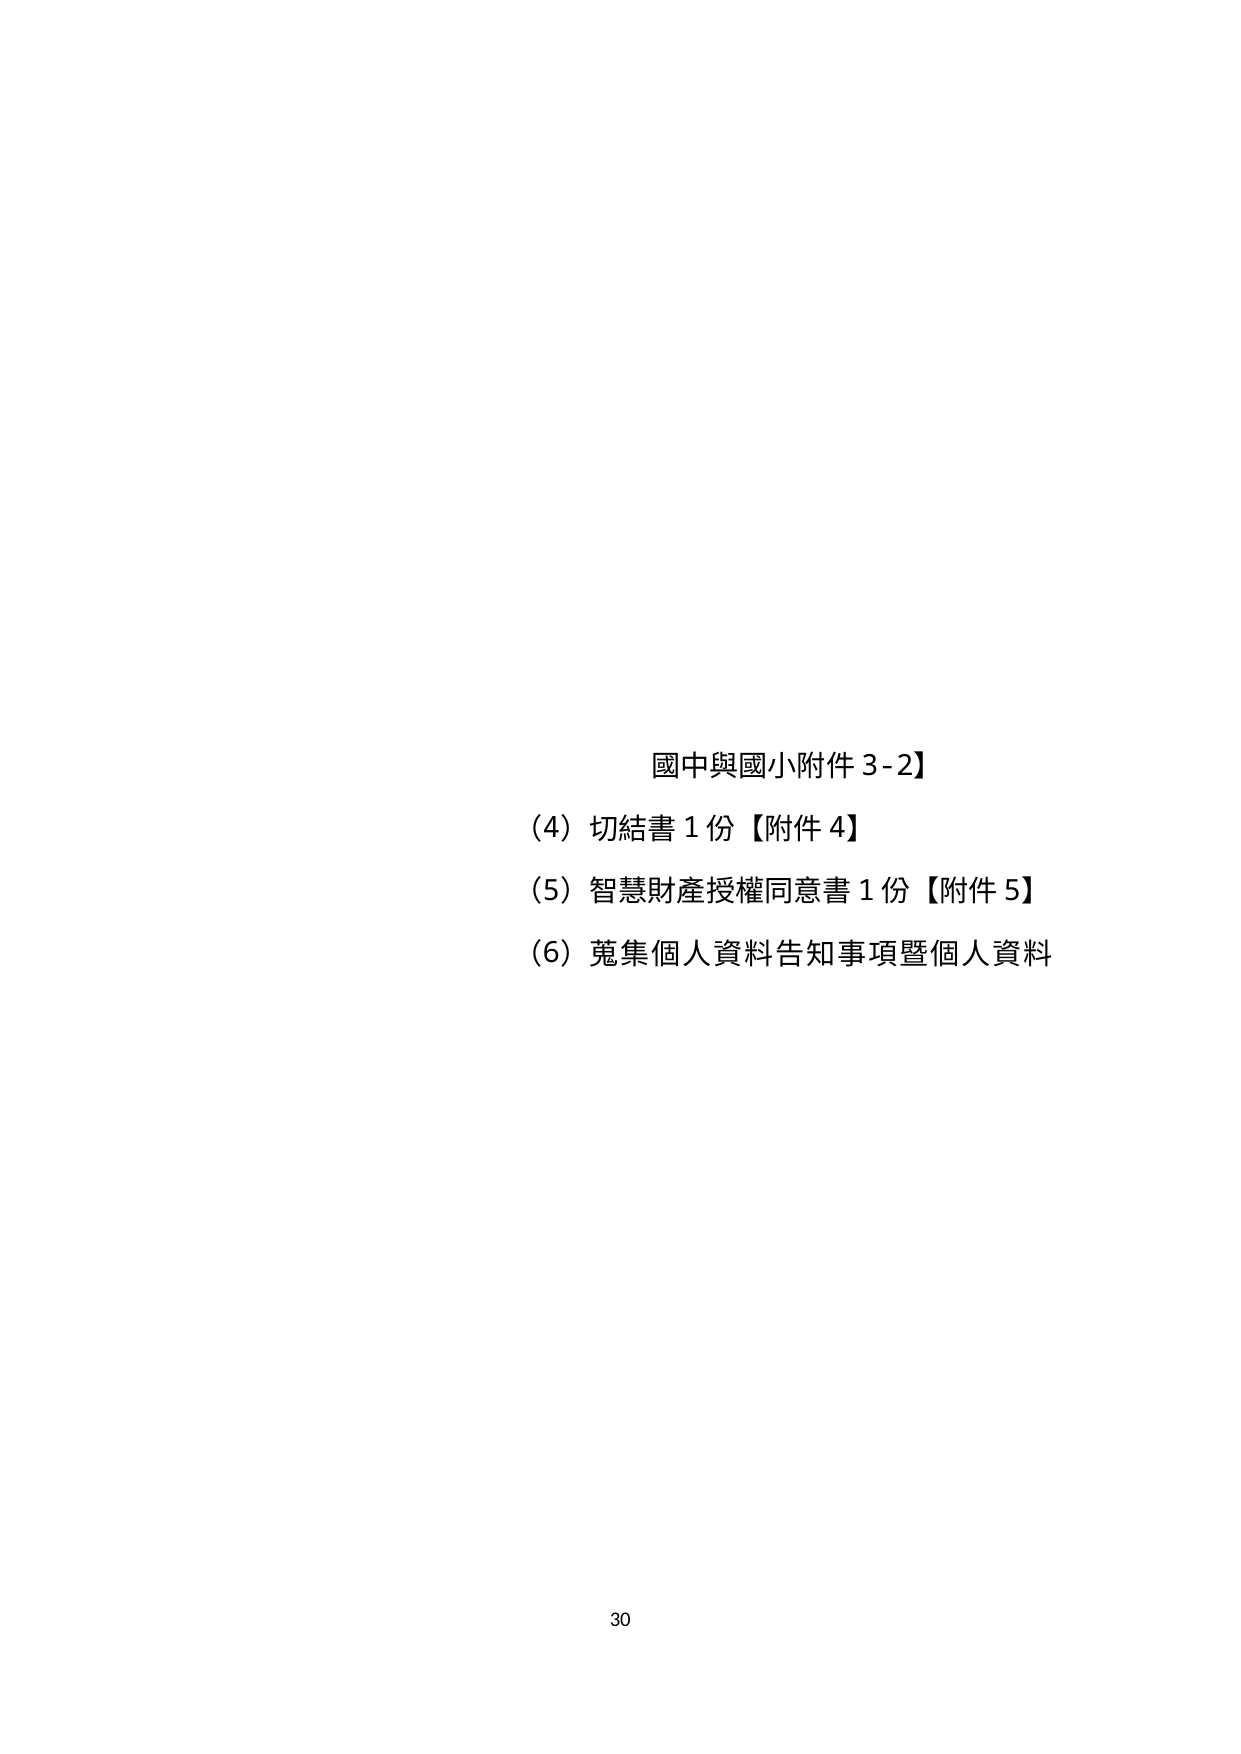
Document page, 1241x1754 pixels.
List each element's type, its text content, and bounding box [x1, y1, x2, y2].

list 智慧財產授權同意書1份【附件5】 [513, 847, 1053, 910]
list 國中與國小附件3-2】 [513, 722, 1053, 785]
list 切結書1份【附件4】 [513, 785, 1053, 847]
list 蒐集個人資料告知事項暨個人資料 [513, 910, 1053, 972]
